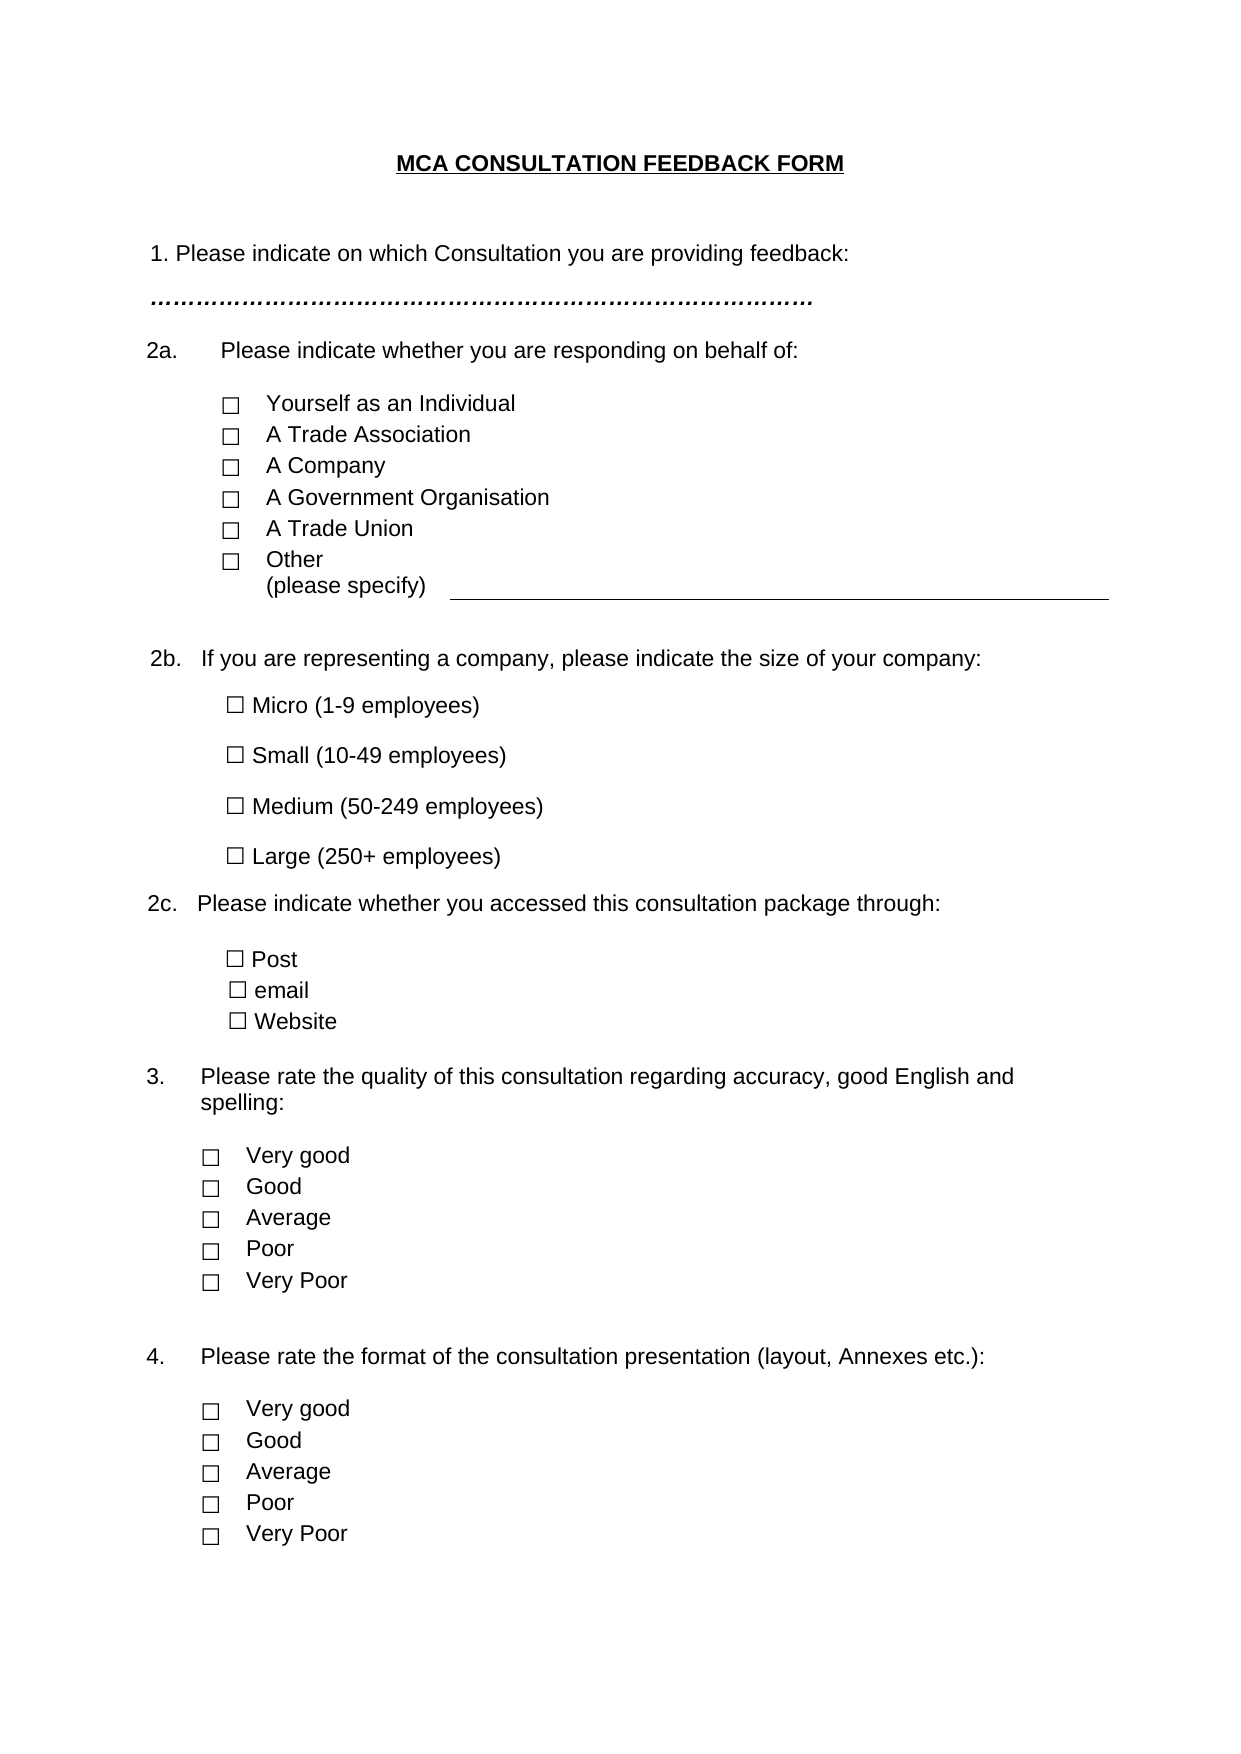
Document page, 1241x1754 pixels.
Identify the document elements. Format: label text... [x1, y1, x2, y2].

table_cell Very good [235, 1395, 1089, 1427]
table_cell A Government Organisation [255, 484, 1109, 515]
table_cell [1089, 1267, 1240, 1298]
text 1. Please indicate on which Consultation you are providing feedback: [150, 239, 1090, 266]
table_cell [135, 1520, 189, 1552]
table_cell [135, 484, 209, 515]
table_header Please rate the format of the consultation presentation (layout, Annexes etc.): [189, 1343, 1089, 1395]
text ☐ Small (10-49 employees) [150, 739, 1090, 771]
table_cell ☐ [209, 546, 254, 599]
table_header [1021, 890, 1240, 1063]
table_cell ☐ [189, 1458, 234, 1489]
table_cell [135, 421, 209, 452]
table_cell Very Poor [235, 1267, 1089, 1298]
table_cell [1089, 1204, 1240, 1235]
table_cell A Company [255, 452, 1109, 483]
table_cell [1089, 1063, 1240, 1142]
table_cell ☐ [189, 1142, 234, 1173]
table_header 2c. Please indicate whether you accessed this consultation package through: ☐ Post ☐ email ☐ Website [135, 890, 1021, 1063]
table_cell [135, 452, 209, 483]
table_cell [135, 390, 209, 421]
table_cell [135, 1489, 189, 1520]
table_cell [1089, 1142, 1240, 1173]
table_cell Other (please specify) [255, 546, 450, 599]
table_cell Yourself as an Individual [255, 390, 1109, 421]
table_cell ☐ [209, 421, 254, 452]
table_cell Poor [235, 1235, 1089, 1267]
table_cell ☐ [189, 1520, 234, 1552]
table_cell A Trade Union [255, 515, 1109, 546]
table_cell [135, 1427, 189, 1458]
table_cell Good [235, 1173, 1089, 1204]
table_cell Average [235, 1458, 1089, 1489]
table_cell Poor [235, 1489, 1089, 1520]
table_cell [135, 1142, 189, 1173]
table_header Please indicate whether you are responding on behalf of: [209, 337, 1109, 390]
text ☐ Micro (1-9 employees) [150, 689, 1090, 721]
table_cell [1089, 1235, 1240, 1267]
table_cell ☐ [209, 390, 254, 421]
table_cell [135, 515, 209, 546]
table_header 4. [135, 1343, 189, 1395]
table_header 2a. [135, 337, 209, 390]
table_cell ☐ [209, 484, 254, 515]
table_cell ☐ [189, 1235, 234, 1267]
text ☐ Medium (50-249 employees) [150, 789, 1090, 821]
text MCA CONSULTATION FEEDBACK FORM [150, 150, 1090, 176]
table_cell Very Poor [235, 1520, 1089, 1552]
table_cell [135, 1235, 189, 1267]
table_cell Average [235, 1204, 1089, 1235]
table_cell 3. [135, 1063, 189, 1142]
text …………………………………………………………………………… [150, 284, 1090, 311]
table_cell [135, 1458, 189, 1489]
table_cell [135, 1173, 189, 1204]
table_cell ☐ [209, 515, 254, 546]
table_cell [1089, 1173, 1240, 1204]
table_cell [135, 1395, 189, 1427]
table_cell Please rate the quality of this consultation regarding accuracy, good English and spelling: [189, 1063, 1089, 1142]
table_cell Good [235, 1427, 1089, 1458]
table_cell ☐ [189, 1427, 234, 1458]
table_cell ☐ [189, 1173, 234, 1204]
table_cell ☐ [189, 1204, 234, 1235]
table_cell ☐ [189, 1489, 234, 1520]
table_cell [135, 1267, 189, 1298]
table_cell [135, 546, 209, 599]
text 2b. If you are representing a company, please indicate the size of your company: [150, 644, 1090, 671]
table_cell [135, 1204, 189, 1235]
table_cell ☐ [189, 1395, 234, 1427]
table_cell Very good [235, 1142, 1089, 1173]
table_cell [450, 546, 1109, 599]
table_cell A Trade Association [255, 421, 1109, 452]
text ☐ Large (250+ employees) [150, 840, 1090, 871]
table_cell ☐ [189, 1267, 234, 1298]
table_cell ☐ [209, 452, 254, 483]
